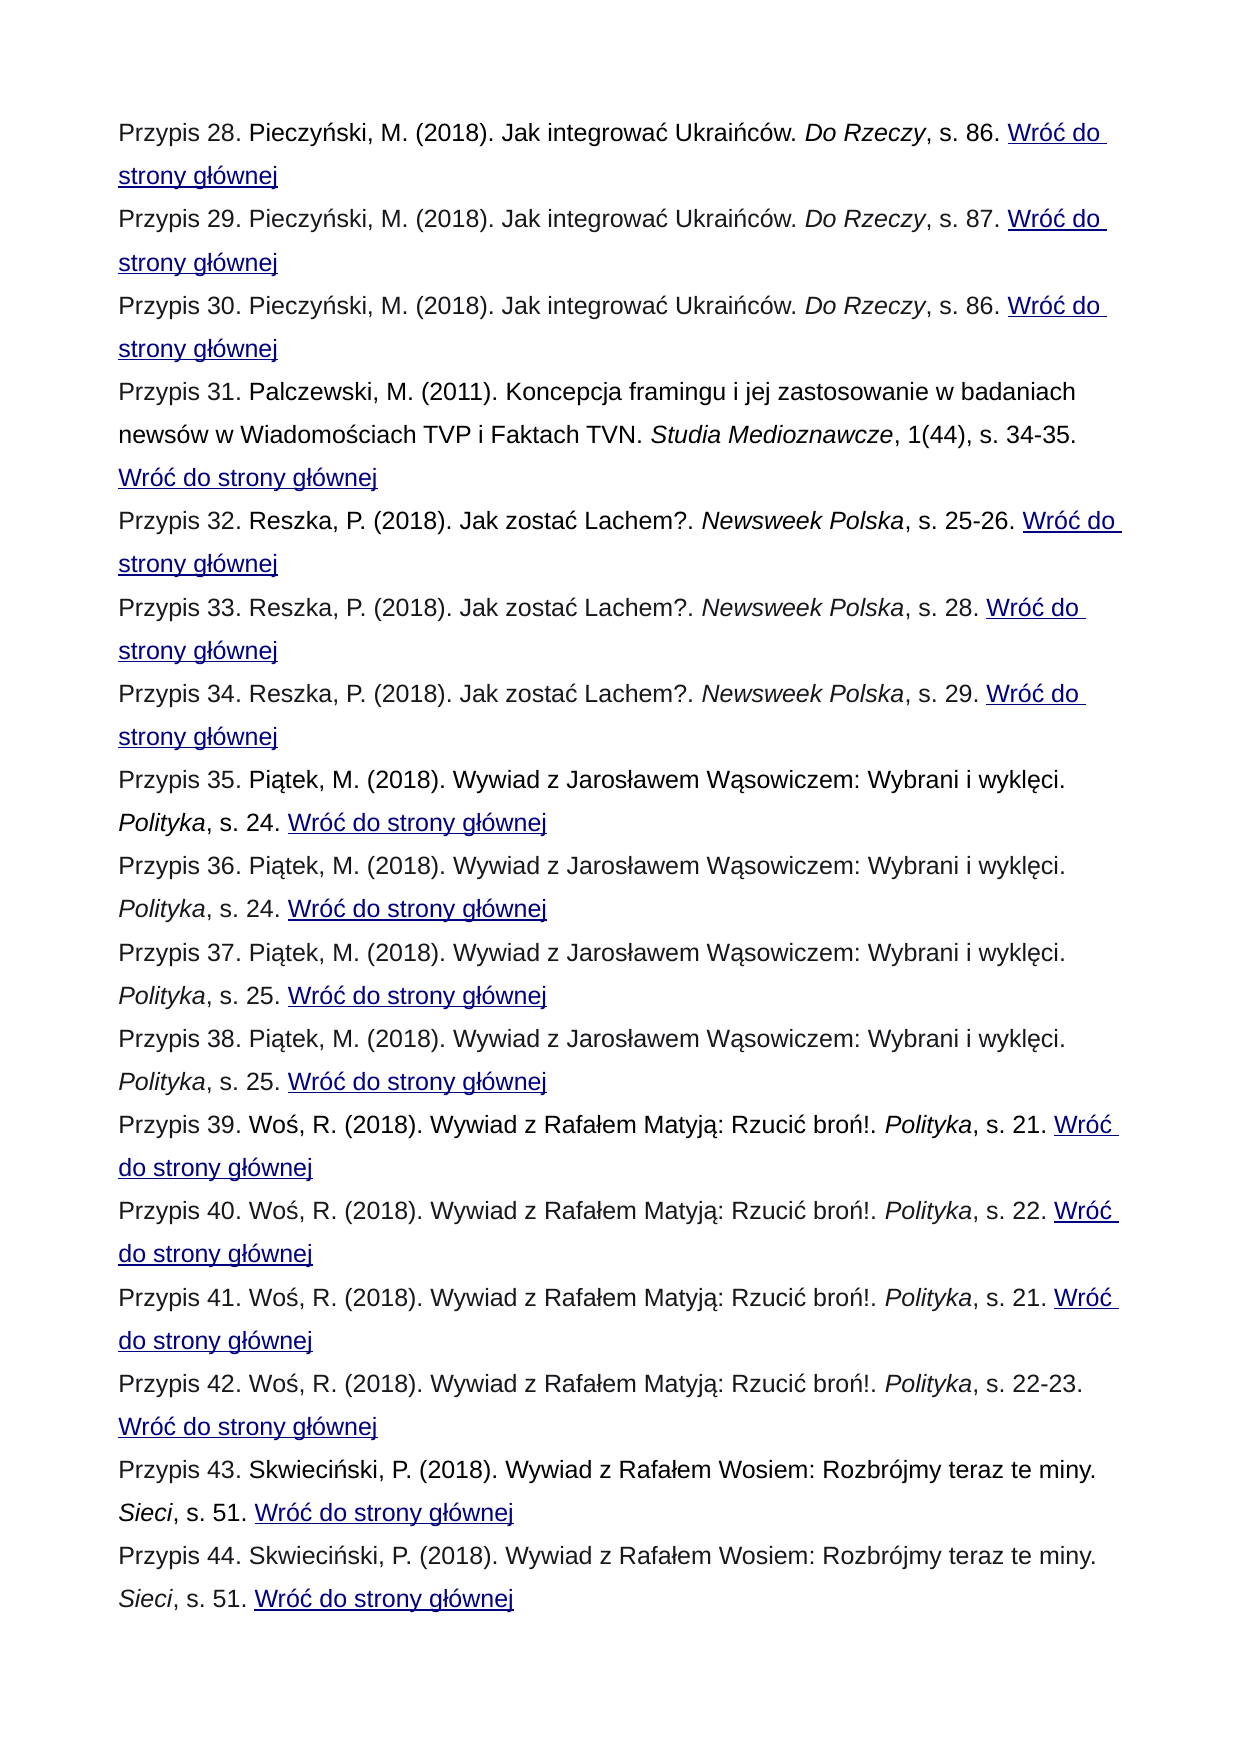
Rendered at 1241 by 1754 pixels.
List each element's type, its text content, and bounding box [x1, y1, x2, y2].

text Przypis 30. Pieczyński, M. (2018). Jak integrować Ukraińców. Do Rzeczy, s. 86. Wróć do strony głównej [118, 291, 1122, 362]
text Przypis 42. Woś, R. (2018). Wywiad z Rafałem Matyją: Rzucić broń!. Polityka, s. 22-23. Wróć do strony głównej [118, 1369, 1122, 1441]
text Przypis 44. Skwieciński, P. (2018). Wywiad z Rafałem Wosiem: Rozbrójmy teraz te miny. Sieci, s. 51. Wróć do strony głównej [118, 1541, 1122, 1613]
text Przypis 34. Reszka, P. (2018). Jak zostać Lachem?. Newsweek Polska, s. 29. Wróć do strony głównej [118, 679, 1122, 751]
text Przypis 40. Woś, R. (2018). Wywiad z Rafałem Matyją: Rzucić broń!. Polityka, s. 22. Wróć do strony głównej [118, 1196, 1122, 1268]
text Przypis 38. Piątek, M. (2018). Wywiad z Jarosławem Wąsowiczem: Wybrani i wyklęci. Polityka, s. 25. Wróć do strony głównej [118, 1024, 1122, 1096]
text Przypis 35. Piątek, M. (2018). Wywiad z Jarosławem Wąsowiczem: Wybrani i wyklęci. Polityka, s. 24. Wróć do strony głównej [118, 765, 1122, 837]
text Przypis 37. Piątek, M. (2018). Wywiad z Jarosławem Wąsowiczem: Wybrani i wyklęci. Polityka, s. 25. Wróć do strony głównej [118, 937, 1122, 1009]
text Przypis 31. Palczewski, M. (2011). Koncepcja framingu i jej zastosowanie w badaniach newsów w Wiadomościach TVP i Faktach TVN. Studia Medioznawcze, 1(44), s. 34-35. Wróć do strony głównej [118, 377, 1122, 492]
text Przypis 33. Reszka, P. (2018). Jak zostać Lachem?. Newsweek Polska, s. 28. Wróć do strony głównej [118, 592, 1122, 664]
text Przypis 28. Pieczyński, M. (2018). Jak integrować Ukraińców. Do Rzeczy, s. 86. Wróć do strony głównej [118, 118, 1122, 190]
text Przypis 29. Pieczyński, M. (2018). Jak integrować Ukraińców. Do Rzeczy, s. 87. Wróć do strony głównej [118, 204, 1122, 276]
text Przypis 36. Piątek, M. (2018). Wywiad z Jarosławem Wąsowiczem: Wybrani i wyklęci. Polityka, s. 24. Wróć do strony głównej [118, 851, 1122, 923]
text Przypis 41. Woś, R. (2018). Wywiad z Rafałem Matyją: Rzucić broń!. Polityka, s. 21. Wróć do strony głównej [118, 1282, 1122, 1354]
text Przypis 43. Skwieciński, P. (2018). Wywiad z Rafałem Wosiem: Rozbrójmy teraz te miny. Sieci, s. 51. Wróć do strony głównej [118, 1455, 1122, 1527]
text Przypis 32. Reszka, P. (2018). Jak zostać Lachem?. Newsweek Polska, s. 25-26. Wróć do strony głównej [118, 506, 1122, 578]
text Przypis 39. Woś, R. (2018). Wywiad z Rafałem Matyją: Rzucić broń!. Polityka, s. 21. Wróć do strony głównej [118, 1110, 1122, 1182]
